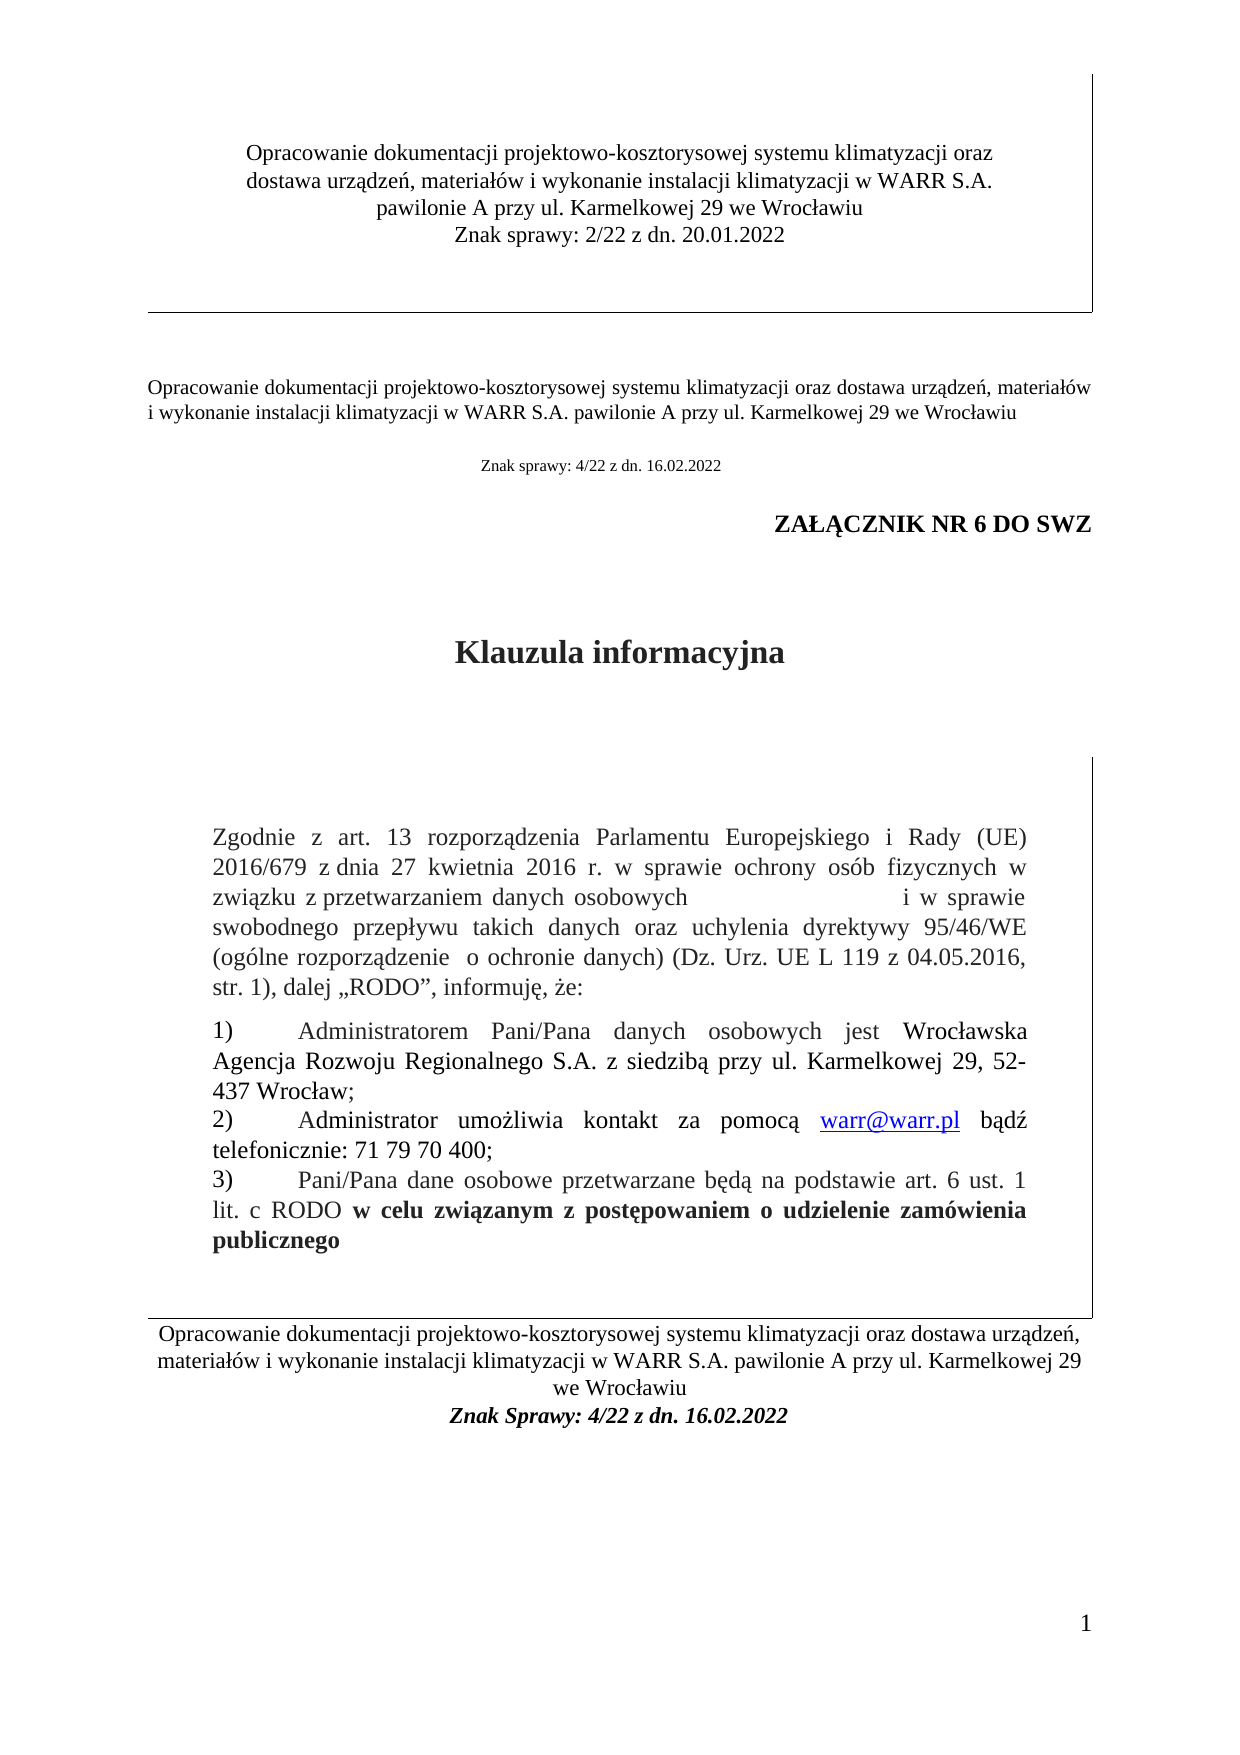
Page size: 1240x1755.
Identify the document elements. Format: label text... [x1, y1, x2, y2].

subtitle Klauzula informacyjna [147, 631, 1092, 671]
subtitle Znak Sprawy: 4/22 z dn. 16.02.2022 [147, 1401, 1092, 1428]
subtitle Opracowanie dokumentacji projektowo-kosztorysowej systemu klimatyzacji oraz dostawa urządzeń, materiałów i wykonanie instalacji klimatyzacji w WARR S.A. pawilonie A przy ul. Karmelkowej 29 we Wrocławiu [147, 374, 1092, 424]
subtitle ZAŁĄCZNIK NR 6 DO SWZ [147, 508, 1092, 537]
list Pani/Pana dane osobowe przetwarzane będą na podstawie art. 6 ust. 1 lit. c RODO w celu związanym z postępowaniem o udzielenie zamówienia publicznego [147, 1164, 1092, 1318]
subtitle Znak sprawy: 4/22 z dn. 16.02.2022 [147, 455, 1054, 475]
subtitle Zgodnie z art. 13 rozporządzenia Parlamentu Europejskiego i Rady (UE) 2016/679 z dnia 27 kwietnia 2016 r. w sprawie ochrony osób fizycznych w związku z przetwarzaniem danych osobowych i w sprawie swobodnego przepływu takich danych oraz uchylenia dyrektywy 95/46/WE (ogólne rozporządzenie o ochronie danych) (Dz. Urz. UE L 119 z 04.05.2016, str. 1), dalej „RODO”, informuję, że: [147, 757, 1092, 950]
subtitle Opracowanie dokumentacji projektowo-kosztorysowej systemu klimatyzacji oraz dostawa urządzeń, materiałów i wykonanie instalacji klimatyzacji w WARR S.A. pawilonie A przy ul. Karmelkowej 29 we Wrocławiu [147, 1318, 1092, 1401]
list Administrator umożliwia kontakt za pomocą warr@warr.pl bądź telefonicznie: 71 79 70 400; [147, 1104, 1092, 1164]
list Administratorem Pani/Pana danych osobowych jest Wrocławska Agencja Rozwoju Regionalnego S.A. z siedzibą przy ul. Karmelkowej 29, 52-437 Wrocław; [147, 950, 1092, 1104]
